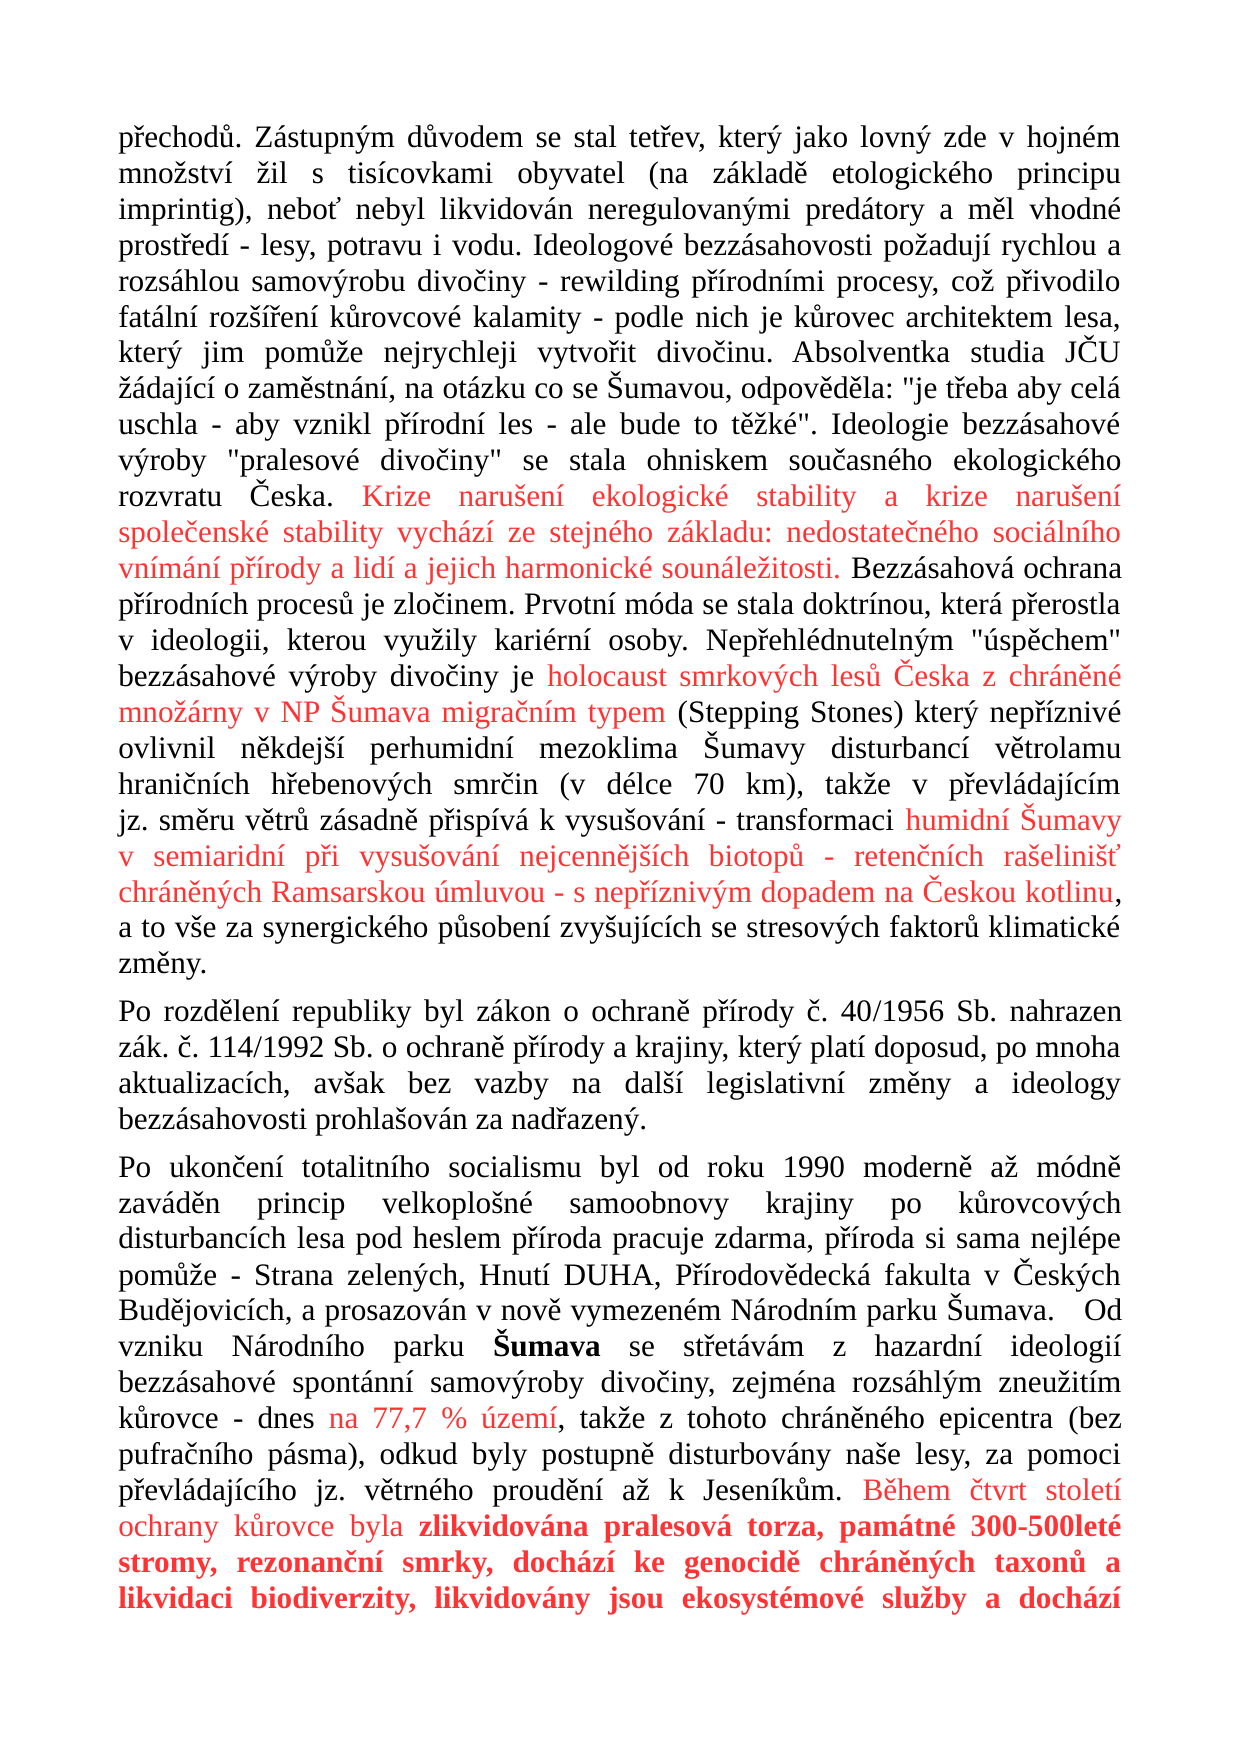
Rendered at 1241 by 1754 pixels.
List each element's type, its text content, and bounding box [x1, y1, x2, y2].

text Po rozdělení republiky byl zákon o ochraně přírody č. 40/1956 Sb. nahrazen zák. č. 114/1992 Sb. o ochraně přírody a krajiny, který platí doposud, po mnoha aktualizacích, avšak bez vazby na další legislativní změny a ideology bezzásahovosti prohlašován za nadřazený. [118, 992, 1122, 1136]
text přechodů. Zástupným důvodem se stal tetřev, který jako lovný zde v hojném množství žil s tisícovkami obyvatel (na základě etologického principu imprintig), neboť nebyl likvidován neregulovanými predátory a měl vhodné prostředí - lesy, potravu i vodu. Ideologové bezzásahovosti požadují rychlou a rozsáhlou samovýrobu divočiny - rewilding přírodními procesy, což přivodilo fatální rozšíření kůrovcové kalamity - podle nich je kůrovec architektem lesa, který jim pomůže nejrychleji vytvořit divočinu. Absolventka studia JČU žádající o zaměstnání, na otázku co se Šumavou, odpověděla: "je třeba aby celá uschla - aby vznikl přírodní les - ale bude to těžké". Ideologie bezzásahové výroby "pralesové divočiny" se stala ohniskem současného ekologického rozvratu Česka. Krize narušení ekologické stability a krize narušení společenské stability vychází ze stejného základu: nedostatečného sociálního vnímání přírody a lidí a jejich harmonické sounáležitosti. Bezzásahová ochrana přírodních procesů je zločinem. Prvotní móda se stala doktrínou, která přerostla v ideologii, kterou využily kariérní osoby. Nepřehlédnutelným "úspěchem" bezzásahové výroby divočiny je holocaust smrkových lesů Česka z chráněné množárny v NP Šumava migračním typem (Stepping Stones) který nepříznivé ovlivnil někdejší perhumidní mezoklima Šumavy disturbancí větrolamu hraničních hřebenových smrčin (v délce 70 km), takže v převládajícím jz. směru větrů zásadně přispívá k vysušování - transformaci humidní Šumavy v semiaridní při vysušování nejcennějších biotopů - retenčních rašelinišť chráněných Ramsarskou úmluvou - s nepříznivým dopadem na Českou kotlinu, a to vše za synergického působení zvyšujících se stresových faktorů klimatické změny. [118, 118, 1122, 981]
text Po ukončení totalitního socialismu byl od roku 1990 moderně až módně zaváděn princip velkoplošné samoobnovy krajiny po kůrovcových disturbancích lesa pod heslem příroda pracuje zdarma, příroda si sama nejlépe pomůže - Strana zelených, Hnutí DUHA, Přírodovědecká fakulta v Českých Budějovicích, a prosazován v nově vymezeném Národním parku Šumava. Od vzniku Národního parku Šumava se střetávám z hazardní ideologií bezzásahové spontánní samovýroby divočiny, zejména rozsáhlým zneužitím kůrovce - dnes na 77,7 % území, takže z tohoto chráněného epicentra (bez pufračního pásma), odkud byly postupně disturbovány naše lesy, za pomoci převládajícího jz. větrného proudění až k Jeseníkům. Během čtvrt století ochrany kůrovce byla zlikvidována pralesová torza, památné 300-500leté stromy, rezonanční smrky, dochází ke genocidě chráněných taxonů a likvidaci biodiverzity, likvidovány jsou ekosystémové služby a dochází [118, 1148, 1122, 1615]
